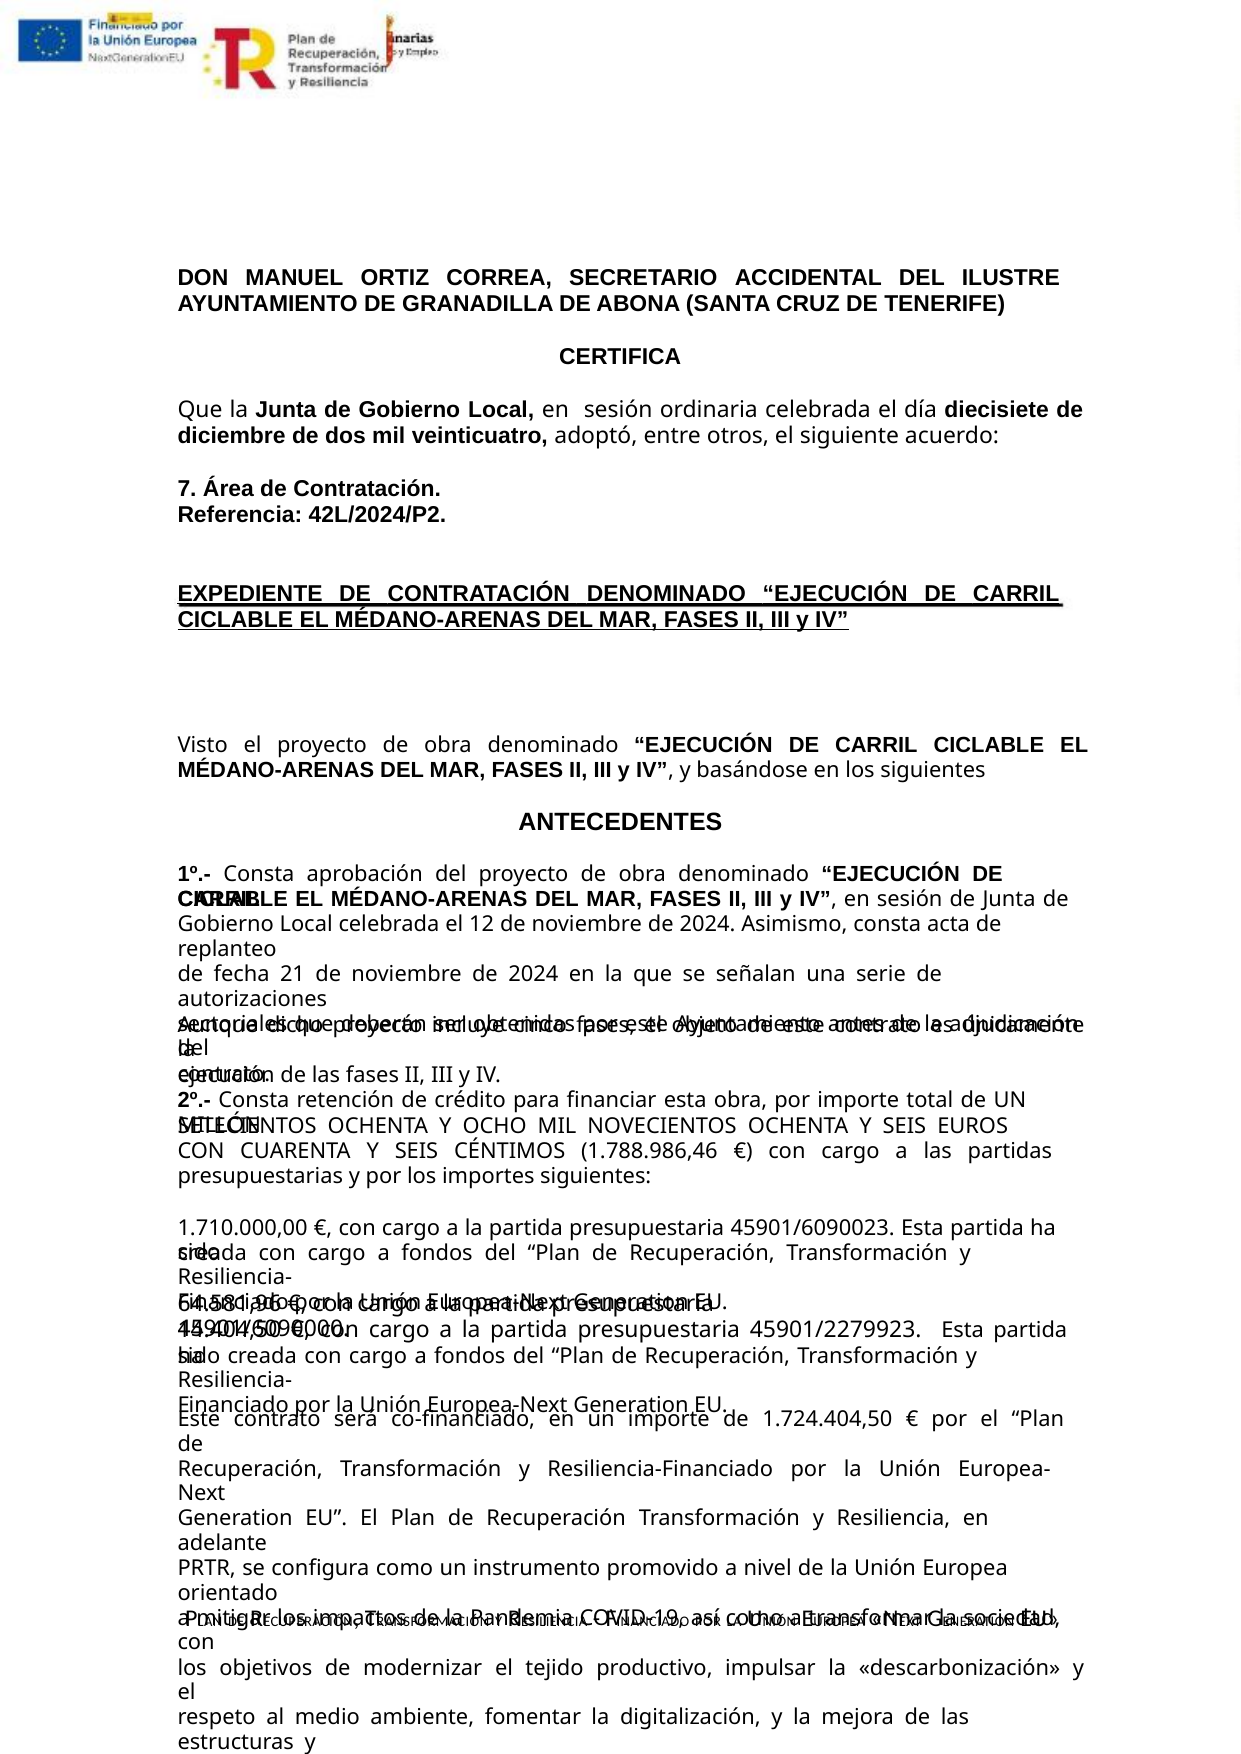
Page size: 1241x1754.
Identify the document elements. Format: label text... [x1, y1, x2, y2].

text PLAN DE RECUPERACIÓN, TRANSFORMACIÓN Y RESILIENCIA - FINANCIADO POR LA UNIÓN EUROPEA «NEXT GENERATION EU» [185, 1604, 1083, 1632]
text ANTECEDENTES [518, 808, 747, 836]
text SETECIENTOS OCHENTA Y OCHO MIL NOVECIENTOS OCHENTA Y SEIS EUROS [177, 1113, 1090, 1138]
text 1º.- Consta aprobación del proyecto de obra denominado “EJECUCIÓN DE CARRIL [177, 862, 1090, 887]
text EXPEDIENTE DE CONTRATACIÓN DENOMINADO “EJECUCIÓN DE CARRIL [177, 581, 1088, 607]
text 1.710.000,00 €, con cargo a la partida presupuestaria 45901/6090023. Esta partida ha sido [177, 1215, 1090, 1240]
text Recuperación, Transformación y Resiliencia-Financiado por la Unión Europea-Next [177, 1457, 1090, 1506]
text MÉDANO-ARENAS DEL MAR, FASES II, III y IV”, y basándose en los siguientes [177, 758, 1090, 782]
text 2º.- Consta retención de crédito para financiar esta obra, por importe total de UN MILLÓN [177, 1088, 1090, 1113]
text CICLABLE EL MÉDANO-ARENAS DEL MAR, FASES II, III y IV” [177, 607, 1088, 633]
text Que la Junta de Gobierno Local, en sesión ordinaria celebrada el día diecisiete de [177, 397, 1088, 422]
text de fecha 21 de noviembre de 2024 en la que se señalan una serie de autorizaciones [177, 962, 1090, 1011]
text Visto el proyecto de obra denominado “EJECUCIÓN DE CARRIL CICLABLE EL [177, 732, 1090, 757]
text Gobierno Local celebrada el 12 de noviembre de 2024. Asimismo, consta acta de replanteo [177, 912, 1090, 961]
text diciembre de dos mil veinticuatro, adoptó, entre otros, el siguiente acuerdo: [177, 423, 1088, 449]
text Financiado por la Unión Europea-Next Generation EU. [177, 1393, 1090, 1407]
text ejecución de las fases II, III y IV. [177, 1062, 1090, 1087]
text 64.581,96 €, con cargo a la partida presupuestaria 45901/6090000. [177, 1291, 886, 1317]
text respeto al medio ambiente, fomentar la digitalización, y la mejora de las estructuras y [177, 1705, 1090, 1754]
text Aunque dicho proyecto incluye cinco fases, el objeto de este contrato es únicamente la [177, 1013, 1090, 1062]
text sido creada con cargo a fondos del “Plan de Recuperación, Transformación y Resiliencia- [177, 1343, 1090, 1392]
text a mitigar los impactos de la Pandemia COVID-19, así como a transformar la sociedad, con [177, 1606, 1090, 1654]
text PRTR, se configura como un instrumento promovido a nivel de la Unión Europea orientado [177, 1556, 1090, 1605]
text Este contrato será co-financiado, en un importe de 1.724.404,50 € por el “Plan de [177, 1407, 1090, 1456]
text Generation EU”. El Plan de Recuperación Transformación y Resiliencia, en adelante [177, 1506, 1090, 1555]
text 14.404,50 €, con cargo a la partida presupuestaria 45901/2279923. Esta partida ha [177, 1317, 1090, 1343]
text 7. Área de Contratación. [177, 476, 466, 501]
text Financiado por la Unión Europea-Next Generation EU. [177, 1290, 1090, 1314]
text Referencia: 42L/2024/P2. [177, 502, 471, 528]
text CICLABLE EL MÉDANO-ARENAS DEL MAR, FASES II, III y IV”, en sesión de Junta de [177, 887, 1090, 912]
text creada con cargo a fondos del “Plan de Recuperación, Transformación y Resiliencia- [177, 1240, 1090, 1289]
text AYUNTAMIENTO DE GRANADILLA DE ABONA (SANTA CRUZ DE TENERIFE) [177, 291, 1088, 317]
text los objetivos de modernizar el tejido productivo, impulsar la «descarbonización» y el [177, 1655, 1090, 1704]
text CON CUARENTA Y SEIS CÉNTIMOS (1.788.986,46 €) con cargo a las partidas [177, 1139, 1090, 1163]
text CERTIFICA [559, 344, 699, 369]
text presupuestarias y por los importes siguientes: [177, 1164, 1090, 1188]
text DON MANUEL ORTIZ CORREA, SECRETARIO ACCIDENTAL DEL ILUSTRE [177, 265, 1088, 291]
